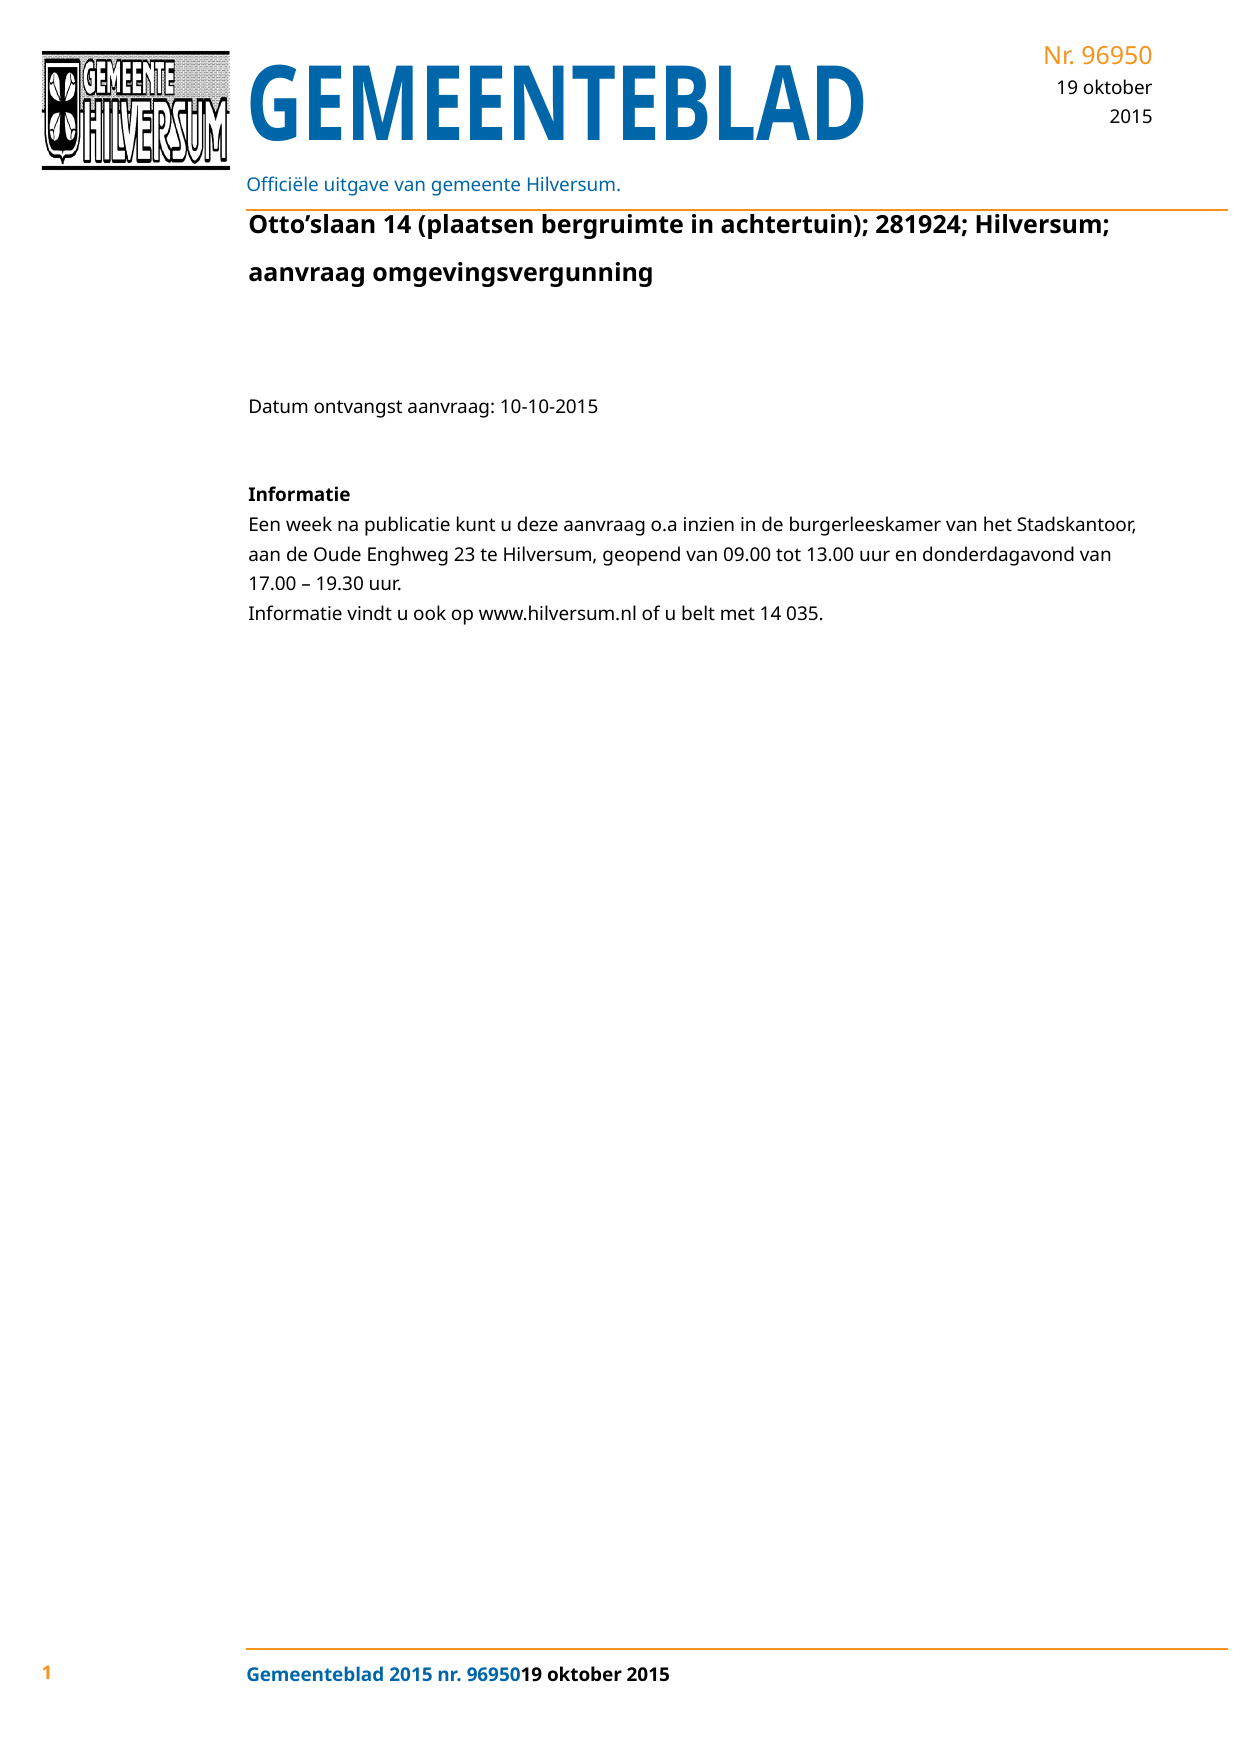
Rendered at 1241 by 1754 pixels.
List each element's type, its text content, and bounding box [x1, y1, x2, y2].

text Datum ontvangst aanvraag: 10-10-2015 [248, 393, 1152, 419]
text aan de Oude Enghweg 23 te Hilversum, geopend van 09.00 tot 13.00 uur en donderdagavond van 17.00 – 19.30 uur. [248, 541, 1152, 596]
text Informatie [248, 482, 1152, 507]
text Informatie vindt u ook op www.hilversum.nl of u belt met 14 035. [248, 600, 1152, 626]
text Een week na publicatie kunt u deze aanvraag o.a inzien in de burgerleeskamer van het Stadskantoor, [248, 511, 1152, 537]
text Otto’slaan 14 (plaatsen bergruimte in achtertuin); 281924; Hilversum; aanvraag omgevingsvergunning [248, 211, 1152, 288]
picture [41, 47, 231, 172]
